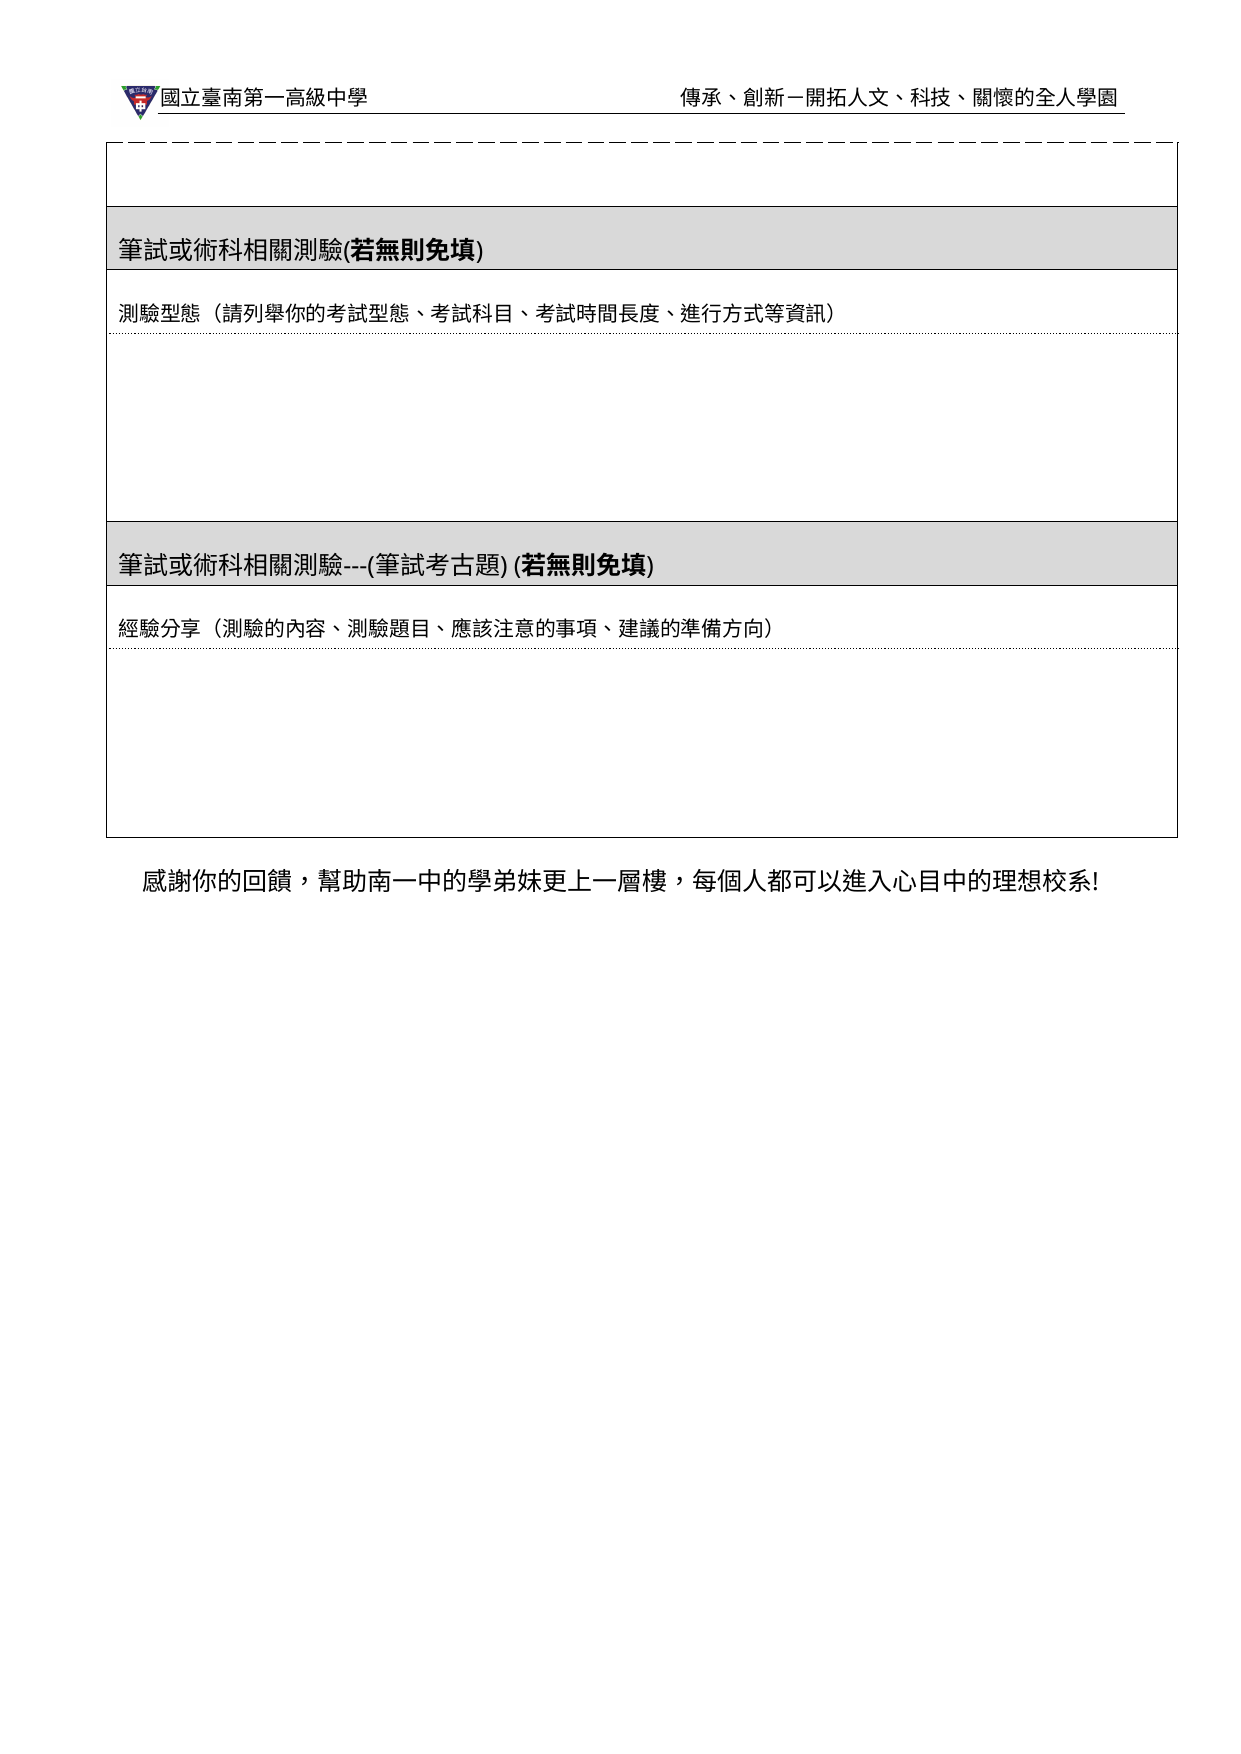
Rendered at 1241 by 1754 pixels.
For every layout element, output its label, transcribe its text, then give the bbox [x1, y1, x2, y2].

table_cell 筆試或術科相關測驗---(筆試考古題) (若無則免填) [107, 522, 1177, 585]
text 感謝你的回饋，幫助南一中的學弟妹更上一層樓，每個人都可以進入心目中的理想校系! [118, 838, 1122, 900]
table_cell [107, 333, 1177, 521]
table_cell 測驗型態（請列舉你的考試型態、考試科目、考試時間長度、進行方式等資訊） [107, 270, 1177, 333]
table_cell 筆試或術科相關測驗(若無則免填) [107, 207, 1177, 269]
table_cell [107, 648, 1177, 837]
table_cell [107, 142, 1177, 206]
table_cell 經驗分享（測驗的內容、測驗題目、應該注意的事項、建議的準備方向） [107, 586, 1177, 648]
